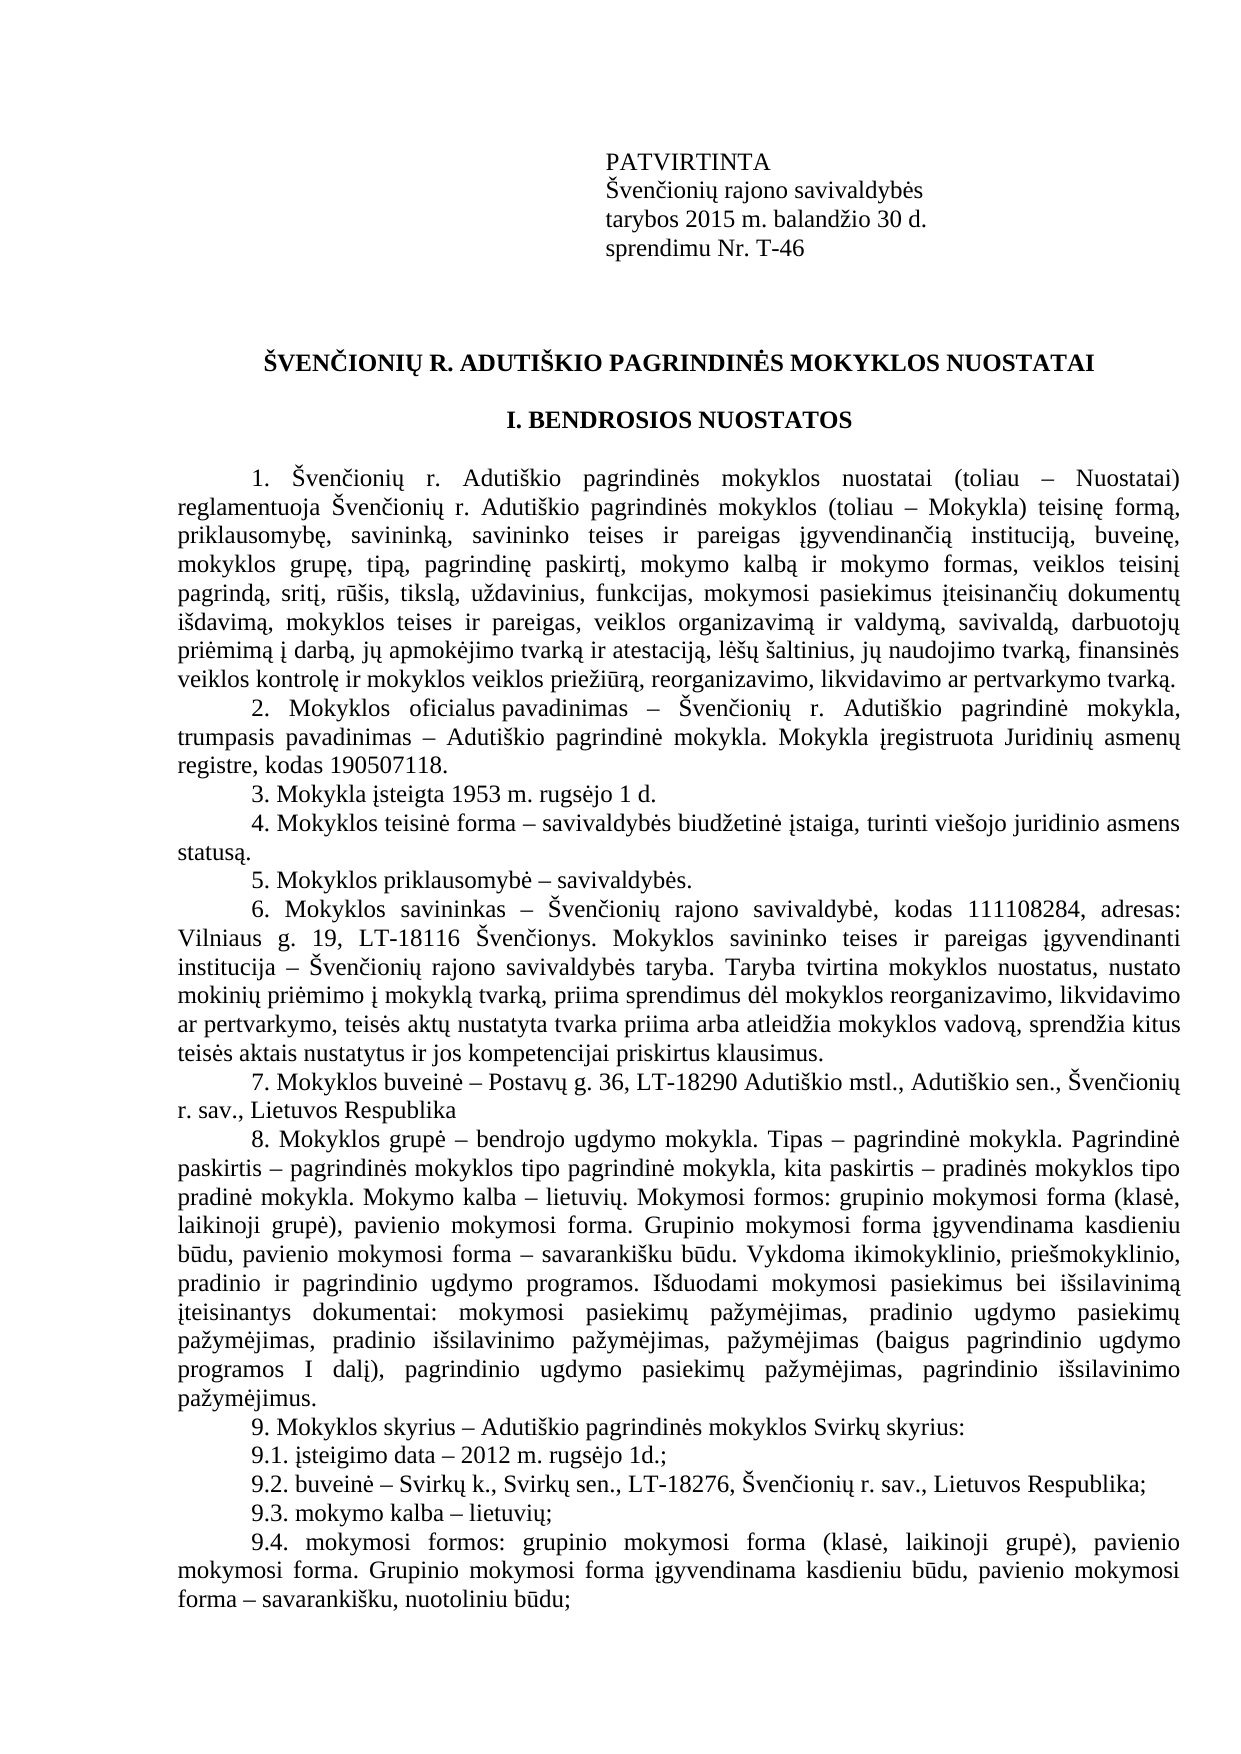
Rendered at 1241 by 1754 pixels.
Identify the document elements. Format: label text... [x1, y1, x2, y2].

text Švenčionių rajono savivaldybės [605, 176, 1181, 204]
text sprendimu Nr. T-46 [605, 233, 1181, 262]
text 1. Švenčionių r. Adutiškio pagrindinės mokyklos nuostatai (toliau – Nuostatai) reglamentuoja Švenčionių r. Adutiškio pagrindinės mokyklos (toliau – Mokykla) teisinę formą, priklausomybę, savininką, savininko teises ir pareigas įgyvendinančią instituciją, buveinę, mokyklos grupę, tipą, pagrindinę paskirtį, mokymo kalbą ir mokymo formas, veiklos teisinį pagrindą, sritį, rūšis, tikslą, uždavinius, funkcijas, mokymosi pasiekimus įteisinančių dokumentų išdavimą, mokyklos teises ir pareigas, veiklos organizavimą ir valdymą, savivaldą, darbuotojų priėmimą į darbą, jų apmokėjimo tvarką ir atestaciją, lėšų šaltinius, jų naudojimo tvarką, finansinės veiklos kontrolę ir mokyklos veiklos priežiūrą, reorganizavimo, likvidavimo ar pertvarkymo tvarką. [177, 463, 1181, 693]
text 6. Mokyklos savininkas – Švenčionių rajono savivaldybė, kodas 111108284, adresas: Vilniaus g. 19, LT-18116 Švenčionys. Mokyklos savininko teises ir pareigas įgyvendinanti institucija – Švenčionių rajono savivaldybės taryba. Taryba tvirtina mokyklos nuostatus, nustato mokinių priėmimo į mokyklą tvarką, priima sprendimus dėl mokyklos reorganizavimo, likvidavimo ar pertvarkymo, teisės aktų nustatyta tvarka priima arba atleidžia mokyklos vadovą, sprendžia kitus teisės aktais nustatytus ir jos kompetencijai priskirtus klausimus. [177, 894, 1181, 1067]
text 4. Mokyklos teisinė forma – savivaldybės biudžetinė įstaiga, turinti viešojo juridinio asmens statusą. [177, 808, 1181, 866]
text 8. Mokyklos grupė – bendrojo ugdymo mokykla. Tipas – pagrindinė mokykla. Pagrindinė paskirtis – pagrindinės mokyklos tipo pagrindinė mokykla, kita paskirtis – pradinės mokyklos tipo pradinė mokykla. Mokymo kalba – lietuvių. Mokymosi formos: grupinio mokymosi forma (klasė, laikinoji grupė), pavienio mokymosi forma. Grupinio mokymosi forma įgyvendinama kasdieniu būdu, pavienio mokymosi forma – savarankišku būdu. Vykdoma ikimokyklinio, priešmokyklinio, pradinio ir pagrindinio ugdymo programos. Išduodami mokymosi pasiekimus bei išsilavinimą įteisinantys dokumentai: mokymosi pasiekimų pažymėjimas, pradinio ugdymo pasiekimų pažymėjimas, pradinio išsilavinimo pažymėjimas, pažymėjimas (baigus pagrindinio ugdymo programos I dalį), pagrindinio ugdymo pasiekimų pažymėjimas, pagrindinio išsilavinimo pažymėjimus. [177, 1124, 1181, 1412]
text 2. Mokyklos oficialus pavadinimas – Švenčionių r. Adutiškio pagrindinė mokykla, trumpasis pavadinimas – Adutiškio pagrindinė mokykla. Mokykla įregistruota Juridinių asmenų registre, kodas 190507118. [177, 693, 1181, 779]
text tarybos 2015 m. balandžio 30 d. [605, 204, 1181, 233]
text ŠVENČIONIŲ R. ADUTIŠKIO PAGRINDINĖS MOKYKLOS NUOSTATAI [177, 348, 1181, 377]
text 9.1. įsteigimo data – 2012 m. rugsėjo 1d.; [177, 1441, 1181, 1469]
text 3. Mokykla įsteigta 1953 m. rugsėjo 1 d. [177, 779, 1181, 808]
text 9. Mokyklos skyrius – Adutiškio pagrindinės mokyklos Svirkų skyrius: [177, 1412, 1181, 1441]
text 9.3. mokymo kalba – lietuvių; [177, 1498, 1181, 1527]
text 9.4. mokymosi formos: grupinio mokymosi forma (klasė, laikinoji grupė), pavienio mokymosi forma. Grupinio mokymosi forma įgyvendinama kasdieniu būdu, pavienio mokymosi forma – savarankišku, nuotoliniu būdu; [177, 1527, 1181, 1613]
text 5. Mokyklos priklausomybė – savivaldybės. [177, 866, 1181, 894]
text I. BENDROSIOS NUOSTATOS [177, 406, 1181, 434]
text PATVIRTINTA [605, 147, 1181, 176]
text 7. Mokyklos buveinė – Postavų g. 36, LT-18290 Adutiškio mstl., Adutiškio sen., Švenčionių r. sav., Lietuvos Respublika [177, 1067, 1181, 1124]
text 9.2. buveinė – Svirkų k., Svirkų sen., LT-18276, Švenčionių r. sav., Lietuvos Respublika; [177, 1469, 1181, 1498]
